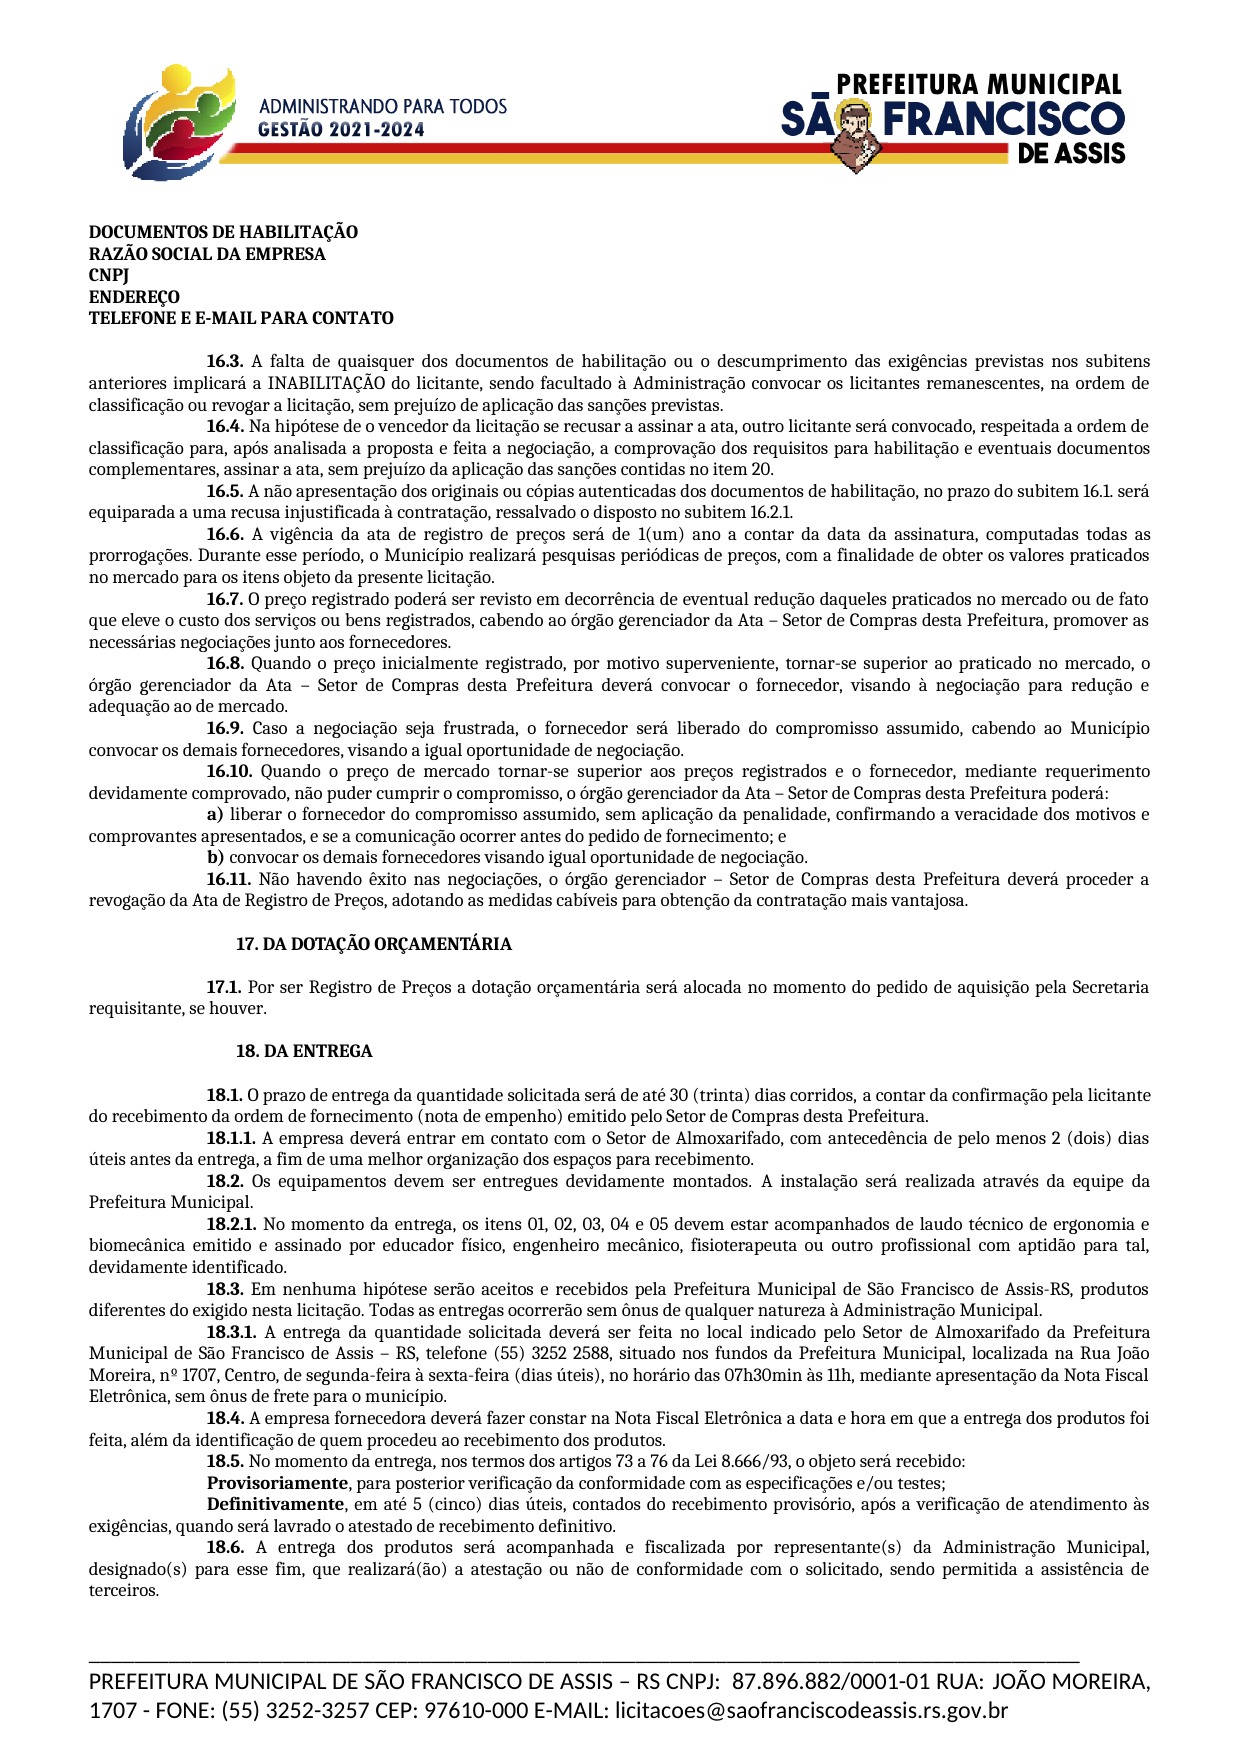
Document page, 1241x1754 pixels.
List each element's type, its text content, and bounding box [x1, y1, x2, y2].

text 18.3.1. A entrega da quantidade solicitada deverá ser feita no local indicado pelo Setor de Almoxarifado da Prefeitura Municipal de São Francisco de Assis – RS, telefone (55) 3252 2588, situado nos fundos da Prefeitura Municipal, localizada na Rua João Moreira, nº 1707, Centro, de segunda-feira à sexta-feira (dias úteis), no horário das 07h30min às 11h, mediante apresentação da Nota Fiscal Eletrônica, sem ônus de frete para o município. [89, 1321, 1152, 1407]
text 17. DA DOTAÇÃO ORÇAMENTÁRIA [89, 933, 1152, 955]
text 16.6. A vigência da ata de registro de preços será de 1(um) ano a contar da data da assinatura, computadas todas as prorrogações. Durante esse período, o Município realizará pesquisas periódicas de preços, com a finalidade de obter os valores praticados no mercado para os itens objeto da presente licitação. [89, 523, 1152, 588]
text 16.4. Na hipótese de o vencedor da licitação se recusar a assinar a ata, outro licitante será convocado, respeitada a ordem de classificação para, após analisada a proposta e feita a negociação, a comprovação dos requisitos para habilitação e eventuais documentos complementares, assinar a ata, sem prejuízo da aplicação das sanções contidas no item 20. [89, 416, 1152, 480]
text a) liberar o fornecedor do compromisso assumido, sem aplicação da penalidade, confirmando a veracidade dos motivos e comprovantes apresentados, e se a comunicação ocorrer antes do pedido de fornecimento; e [89, 804, 1152, 847]
text 18.3. Em nenhuma hipótese serão aceitos e recebidos pela Prefeitura Municipal de São Francisco de Assis-RS, produtos diferentes do exigido nesta licitação. Todas as entregas ocorrerão sem ônus de qualquer natureza à Administração Municipal. [89, 1278, 1152, 1321]
text 18. DA ENTREGA [89, 1041, 1152, 1062]
text Definitivamente, em até 5 (cinco) dias úteis, contados do recebimento provisório, após a verificação de atendimento às exigências, quando será lavrado o atestado de recebimento definitivo. [89, 1494, 1152, 1537]
text CNPJ [89, 265, 1152, 286]
text 16.3. A falta de quaisquer dos documentos de habilitação ou o descumprimento das exigências previstas nos subitens anteriores implicará a INABILITAÇÃO do licitante, sendo facultado à Administração convocar os licitantes remanescentes, na ordem de classificação ou revogar a licitação, sem prejuízo de aplicação das sanções previstas. [89, 351, 1152, 416]
text 17.1. Por ser Registro de Preços a dotação orçamentária será alocada no momento do pedido de aquisição pela Secretaria requisitante, se houver. [89, 976, 1152, 1019]
text DOCUMENTOS DE HABILITAÇÃO [89, 222, 1152, 243]
text 18.2.1. No momento da entrega, os itens 01, 02, 03, 04 e 05 devem estar acompanhados de laudo técnico de ergonomia e biomecânica emitido e assinado por educador físico, engenheiro mecânico, fisioterapeuta ou outro profissional com aptidão para tal, devidamente identificado. [89, 1213, 1152, 1278]
text 18.6. A entrega dos produtos será acompanhada e fiscalizada por representante(s) da Administração Municipal, designado(s) para esse fim, que realizará(ão) a atestação ou não de conformidade com o solicitado, sendo permitida a assistência de terceiros. [89, 1537, 1152, 1602]
text 18.2. Os equipamentos devem ser entregues devidamente montados. A instalação será realizada através da equipe da Prefeitura Municipal. [89, 1170, 1152, 1213]
text 18.1.1. A empresa deverá entrar em contato com o Setor de Almoxarifado, com antecedência de pelo menos 2 (dois) dias úteis antes da entrega, a fim de uma melhor organização dos espaços para recebimento. [89, 1127, 1152, 1170]
text ENDEREÇO [89, 286, 1152, 308]
text 16.9. Caso a negociação seja frustrada, o fornecedor será liberado do compromisso assumido, cabendo ao Município convocar os demais fornecedores, visando a igual oportunidade de negociação. [89, 717, 1152, 761]
text 16.5. A não apresentação dos originais ou cópias autenticadas dos documentos de habilitação, no prazo do subitem 16.1. será equiparada a uma recusa injustificada à contratação, ressalvado o disposto no subitem 16.2.1. [89, 480, 1152, 523]
text 16.8. Quando o preço inicialmente registrado, por motivo superveniente, tornar-se superior ao praticado no mercado, o órgão gerenciador da Ata – Setor de Compras desta Prefeitura deverá convocar o fornecedor, visando à negociação para redução e adequação ao de mercado. [89, 653, 1152, 717]
text b) convocar os demais fornecedores visando igual oportunidade de negociação. [89, 847, 1152, 868]
text Provisoriamente, para posterior verificação da conformidade com as especificações e/ou testes; [89, 1472, 1152, 1494]
text 16.11. Não havendo êxito nas negociações, o órgão gerenciador – Setor de Compras desta Prefeitura deverá proceder a revogação da Ata de Registro de Preços, adotando as medidas cabíveis para obtenção da contratação mais vantajosa. [89, 868, 1152, 912]
text TELEFONE E E-MAIL PARA CONTATO [89, 308, 1152, 329]
text 16.10. Quando o preço de mercado tornar-se superior aos preços registrados e o fornecedor, mediante requerimento devidamente comprovado, não puder cumprir o compromisso, o órgão gerenciador da Ata – Setor de Compras desta Prefeitura poderá: [89, 761, 1152, 804]
text 18.5. No momento da entrega, nos termos dos artigos 73 a 76 da Lei 8.666/93, o objeto será recebido: [89, 1451, 1152, 1472]
text 18.1. O prazo de entrega da quantidade solicitada será de até 30 (trinta) dias corridos, a contar da confirmação pela licitante do recebimento da ordem de fornecimento (nota de empenho) emitido pelo Setor de Compras desta Prefeitura. [89, 1084, 1152, 1127]
text 16.7. O preço registrado poderá ser revisto em decorrência de eventual redução daqueles praticados no mercado ou de fato que eleve o custo dos serviços ou bens registrados, cabendo ao órgão gerenciador da Ata – Setor de Compras desta Prefeitura, promover as necessárias negociações junto aos fornecedores. [89, 588, 1152, 653]
text 18.4. A empresa fornecedora deverá fazer constar na Nota Fiscal Eletrônica a data e hora em que a entrega dos produtos foi feita, além da identificação de quem procedeu ao recebimento dos produtos. [89, 1407, 1152, 1451]
text RAZÃO SOCIAL DA EMPRESA [89, 243, 1152, 265]
